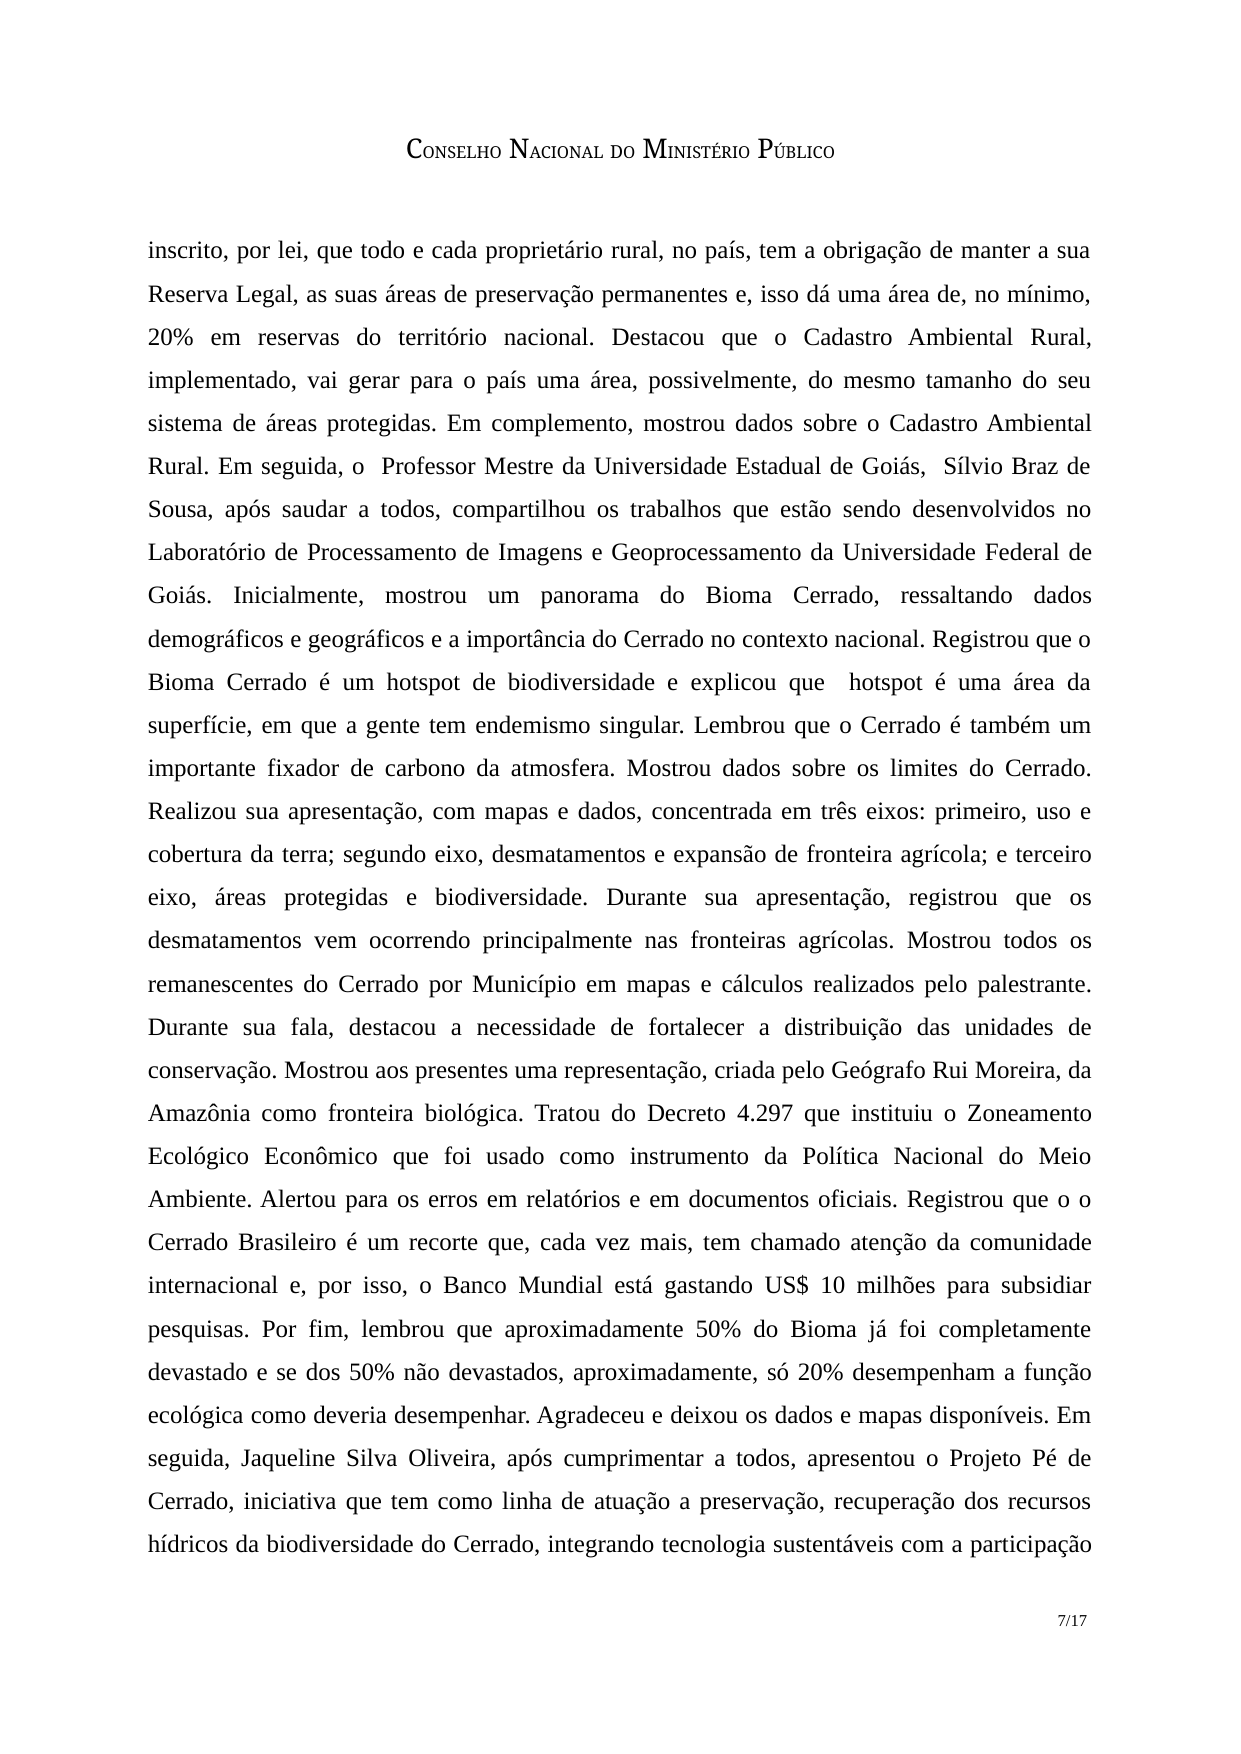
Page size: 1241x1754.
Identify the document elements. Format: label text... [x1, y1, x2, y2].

text inscrito, por lei, que todo e cada proprietário rural, no país, tem a obrigação de manter a sua Reserva Legal, as suas áreas de preservação permanentes e, isso dá uma área de, no mínimo, 20% em reservas do território nacional. Destacou que o Cadastro Ambiental Rural, implementado, vai gerar para o país uma área, possivelmente, do mesmo tamanho do seu sistema de áreas protegidas. Em complemento, mostrou dados sobre o Cadastro Ambiental Rural. Em seguida, o Professor Mestre da Universidade Estadual de Goiás, Sílvio Braz de Sousa, após saudar a todos, compartilhou os trabalhos que estão sendo desenvolvidos no Laboratório de Processamento de Imagens e Geoprocessamento da Universidade Federal de Goiás. Inicialmente, mostrou um panorama do Bioma Cerrado, ressaltando dados demográficos e geográficos e a importância do Cerrado no contexto nacional. Registrou que o Bioma Cerrado é um hotspot de biodiversidade e explicou que hotspot é uma área da superfície, em que a gente tem endemismo singular. Lembrou que o Cerrado é também um importante fixador de carbono da atmosfera. Mostrou dados sobre os limites do Cerrado. Realizou sua apresentação, com mapas e dados, concentrada em três eixos: primeiro, uso e cobertura da terra; segundo eixo, desmatamentos e expansão de fronteira agrícola; e terceiro eixo, áreas protegidas e biodiversidade. Durante sua apresentação, registrou que os desmatamentos vem ocorrendo principalmente nas fronteiras agrícolas. Mostrou todos os remanescentes do Cerrado por Município em mapas e cálculos realizados pelo palestrante. Durante sua fala, destacou a necessidade de fortalecer a distribuição das unidades de conservação. Mostrou aos presentes uma representação, criada pelo Geógrafo Rui Moreira, da Amazônia como fronteira biológica. Tratou do Decreto 4.297 que instituiu o Zoneamento Ecológico Econômico que foi usado como instrumento da Política Nacional do Meio Ambiente. Alertou para os erros em relatórios e em documentos oficiais. Registrou que o o Cerrado Brasileiro é um recorte que, cada vez mais, tem chamado atenção da comunidade internacional e, por isso, o Banco Mundial está gastando US$ 10 milhões para subsidiar pesquisas. Por fim, lembrou que aproximadamente 50% do Bioma já foi completamente devastado e se dos 50% não devastados, aproximadamente, só 20% desempenham a função ecológica como deveria desempenhar. Agradeceu e deixou os dados e mapas disponíveis. Em seguida, Jaqueline Silva Oliveira, após cumprimentar a todos, apresentou o Projeto Pé de Cerrado, iniciativa que tem como linha de atuação a preservação, recuperação dos recursos hídricos da biodiversidade do Cerrado, integrando tecnologia sustentáveis com a participação [148, 236, 1093, 1558]
